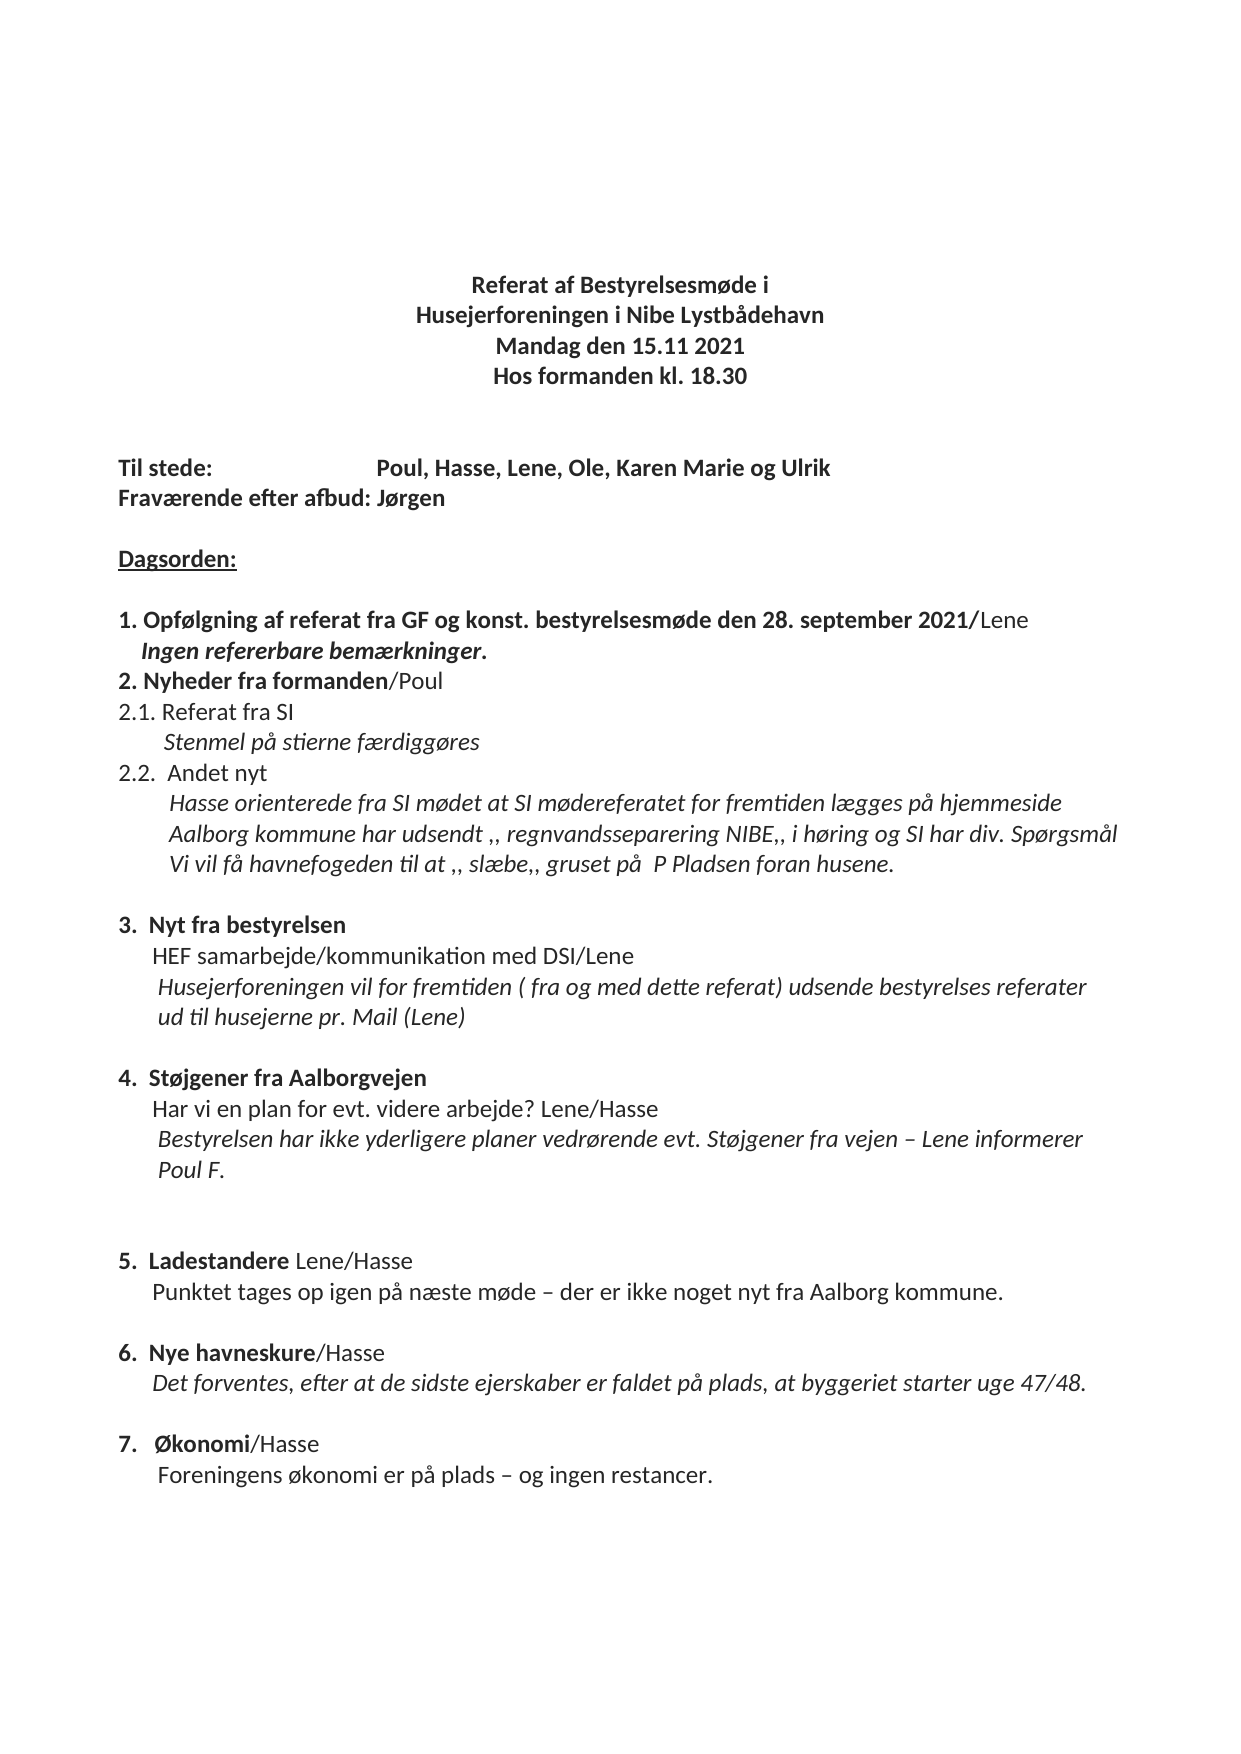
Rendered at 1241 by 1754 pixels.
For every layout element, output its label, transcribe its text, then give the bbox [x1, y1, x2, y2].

text 2.1. Referat fra SI [118, 696, 1122, 727]
text 2. Nyheder fra formanden/Poul [118, 666, 1122, 696]
text Aalborg kommune har udsendt ,, regnvandsseparering NIBE,, i høring og SI har div. Spørgsmål [118, 818, 1122, 849]
text Foreningens økonomi er på plads – og ingen restancer. [118, 1459, 1122, 1489]
text ud til husejerne pr. Mail (Lene) [118, 1001, 1122, 1032]
text Mandag den 15.11 2021 [118, 330, 1122, 360]
text 3. Nyt fra bestyrelsen [118, 910, 1122, 940]
text Bestyrelsen har ikke yderligere planer vedrørende evt. Støjgener fra vejen – Lene informerer [118, 1123, 1122, 1154]
text Punktet tages op igen på næste møde – der er ikke noget nyt fra Aalborg kommune. [118, 1276, 1122, 1306]
text Ingen refererbare bemærkninger. [118, 635, 1122, 666]
text 7. Økonomi/Hasse [118, 1428, 1122, 1459]
text Fraværende efter afbud: Jørgen [118, 482, 1122, 513]
text Referat af Bestyrelsesmøde i [118, 269, 1122, 299]
text Til stede: Poul, Hasse, Lene, Ole, Karen Marie og Ulrik [118, 452, 1122, 482]
text HEF samarbejde/kommunikation med DSI/Lene [118, 940, 1122, 971]
text 1. Opfølgning af referat fra GF og konst. bestyrelsesmøde den 28. september 2021/Lene [118, 604, 1122, 635]
text Poul F. [118, 1154, 1122, 1184]
text Det forventes, efter at de sidste ejerskaber er faldet på plads, at byggeriet starter uge 47/48. [118, 1367, 1122, 1398]
text 2.2. Andet nyt [118, 757, 1122, 788]
text Husejerforeningen i Nibe Lystbådehavn [118, 299, 1122, 330]
text Hos formanden kl. 18.30 [118, 360, 1122, 391]
text Dagsorden: [118, 543, 1122, 574]
text Har vi en plan for evt. videre arbejde? Lene/Hasse [118, 1093, 1122, 1123]
text 6. Nye havneskure/Hasse [118, 1337, 1122, 1367]
text Stenmel på stierne færdiggøres [118, 727, 1122, 757]
text Hasse orienterede fra SI mødet at SI mødereferatet for fremtiden lægges på hjemmeside [118, 788, 1122, 818]
text 5. Ladestandere Lene/Hasse [118, 1245, 1122, 1276]
text Vi vil få havnefogeden til at ,, slæbe,, gruset på P Pladsen foran husene. [118, 849, 1122, 879]
text Husejerforeningen vil for fremtiden ( fra og med dette referat) udsende bestyrelses referater [118, 971, 1122, 1001]
text 4. Støjgener fra Aalborgvejen [118, 1062, 1122, 1093]
